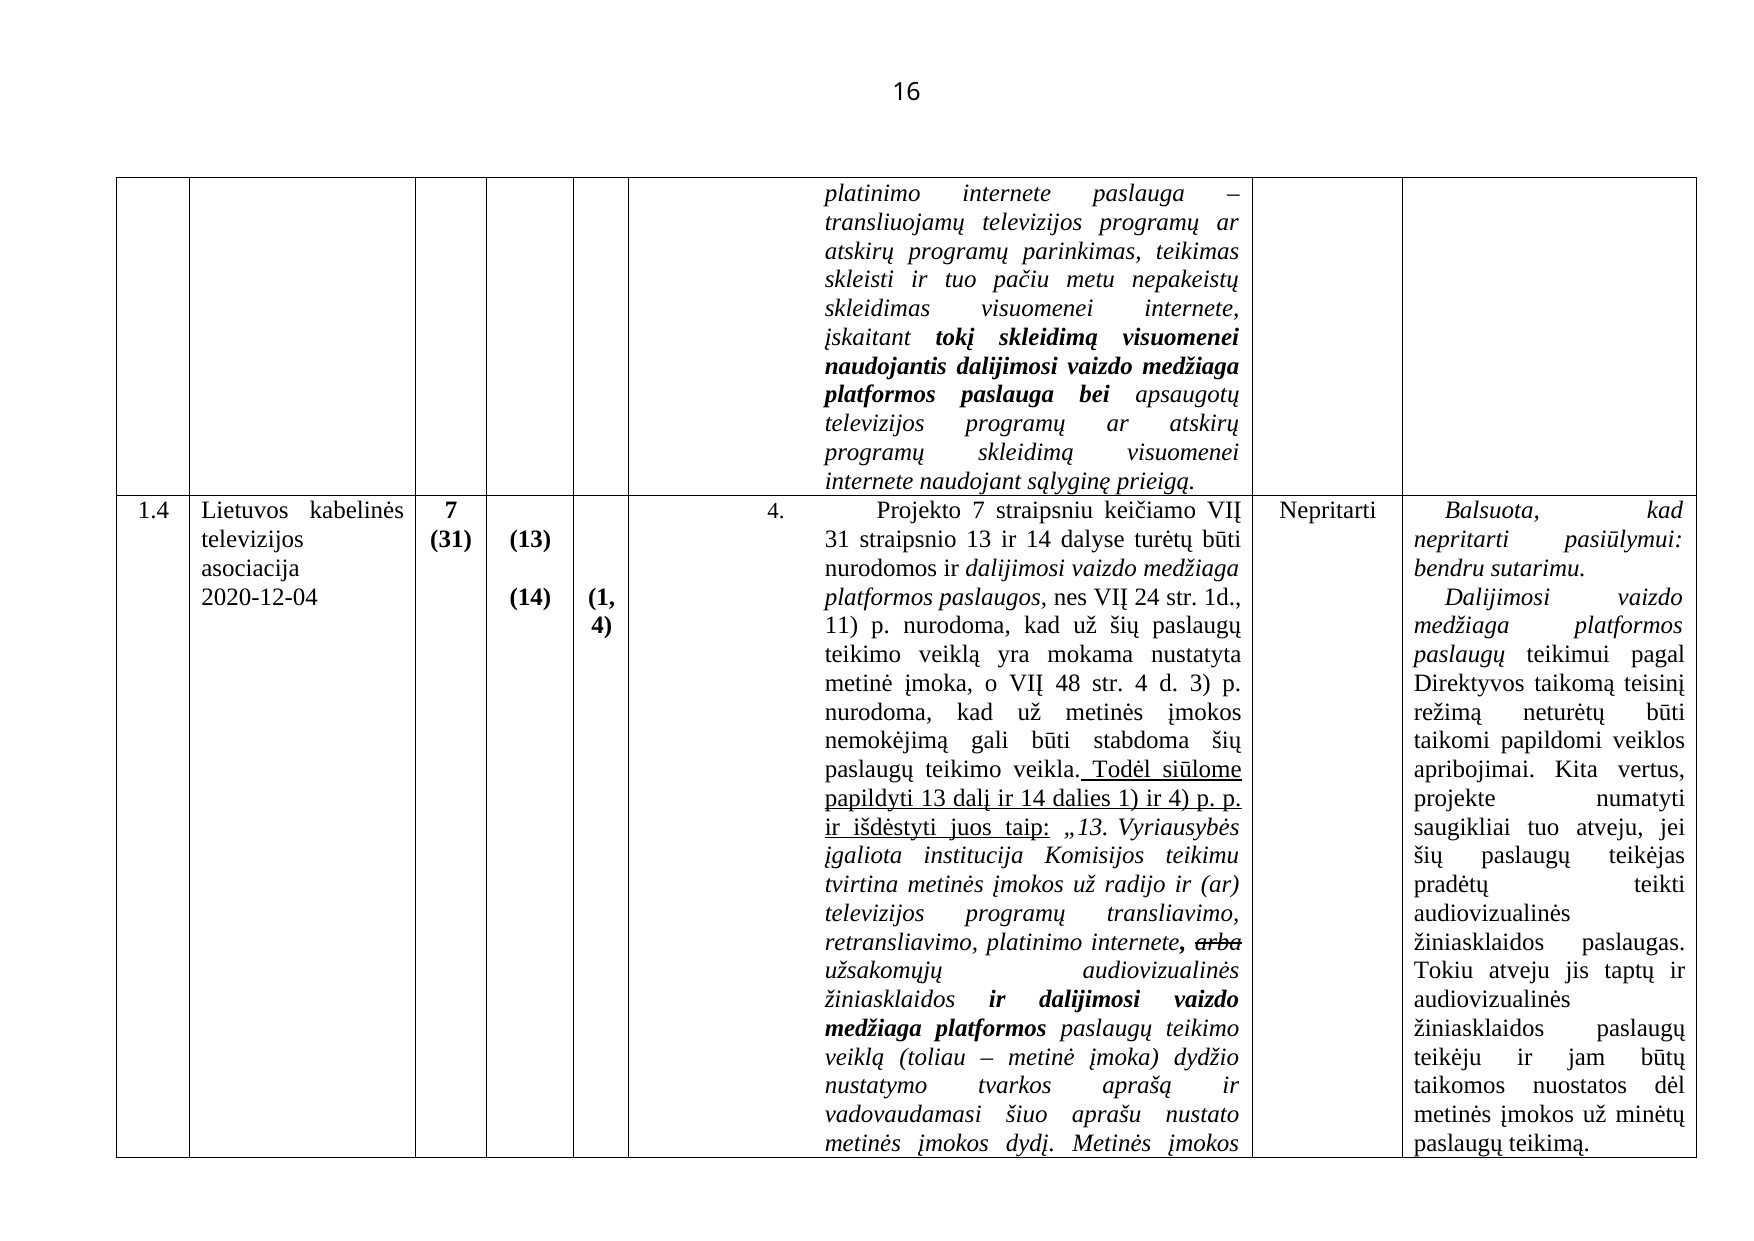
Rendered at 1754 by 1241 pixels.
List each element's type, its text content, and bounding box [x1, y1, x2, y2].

table_cell Balsuota, kad nepritarti pasiūlymui: bendru sutarimu. Dalijimosi vaizdo medžiaga platformos paslaugų teikimui pagal Direktyvos taikomą teisinį režimą neturėtų būti taikomi papildomi veiklos apribojimai. Kita vertus, projekte numatyti saugikliai tuo atveju, jei šių paslaugų teikėjas pradėtų teikti audiovizualinės žiniasklaidos paslaugas. Tokiu atveju jis taptų ir audiovizualinės žiniasklaidos paslaugų teikėju ir jam būtų taikomos nuostatos dėl metinės įmokos už minėtų paslaugų teikimą. [1403, 496, 1696, 1157]
table_cell Projekto 7 straipsniu keičiamo VIĮ 31 straipsnio 13 ir 14 dalyse turėtų būti nurodomos ir dalijimosi vaizdo medžiaga platformos paslaugos, nes VIĮ 24 str. 1d., 11) p. nurodoma, kad už šių paslaugų teikimo veiklą yra mokama nustatyta metinė įmoka, o VIĮ 48 str. 4 d. 3) p. nurodoma, kad už metinės įmokos nemokėjimą gali būti stabdoma šių paslaugų teikimo veikla. Todėl siūlome papildyti 13 dalį ir 14 dalies 1) ir 4) p. p. ir išdėstyti juos taip: „13. Vyriausybės įgaliota institucija Komisijos teikimu tvirtina metinės įmokos už radijo ir (ar) televizijos programų transliavimo, retransliavimo, platinimo internete, arba užsakomųjų audiovizualinės žiniasklaidos ir dalijimosi vaizdo medžiaga platformos paslaugų teikimo veiklą (toliau – metinė įmoka) dydžio nustatymo tvarkos aprašą ir vadovaudamasi šiuo aprašu nustato metinės įmokos dydį. Metinės įmokos [629, 496, 1252, 1157]
table_cell [574, 178, 628, 494]
table_cell [1253, 178, 1402, 494]
table_cell 1.4 [117, 496, 189, 1157]
table_cell 7 (31) [416, 496, 486, 1157]
table_cell [117, 178, 189, 494]
table_cell Lietuvos kabelinės televizijos asociacija 2020-12-04 [190, 496, 415, 1157]
table_cell platinimo internete paslauga – transliuojamų televizijos programų ar atskirų programų parinkimas, teikimas skleisti ir tuo pačiu metu nepakeistų skleidimas visuomenei internete, įskaitant tokį skleidimą visuomenei naudojantis dalijimosi vaizdo medžiaga platformos paslauga bei apsaugotų televizijos programų ar atskirų programų skleidimą visuomenei internete naudojant sąlyginę prieigą. [629, 178, 1252, 494]
table_cell Nepritarti [1253, 496, 1402, 1157]
table_cell (13) (14) [487, 496, 573, 1157]
table_cell [487, 178, 573, 494]
table_cell [190, 178, 415, 494]
table_cell (1, 4) [574, 496, 628, 1157]
table_cell [1403, 178, 1696, 494]
table_cell [416, 178, 486, 494]
